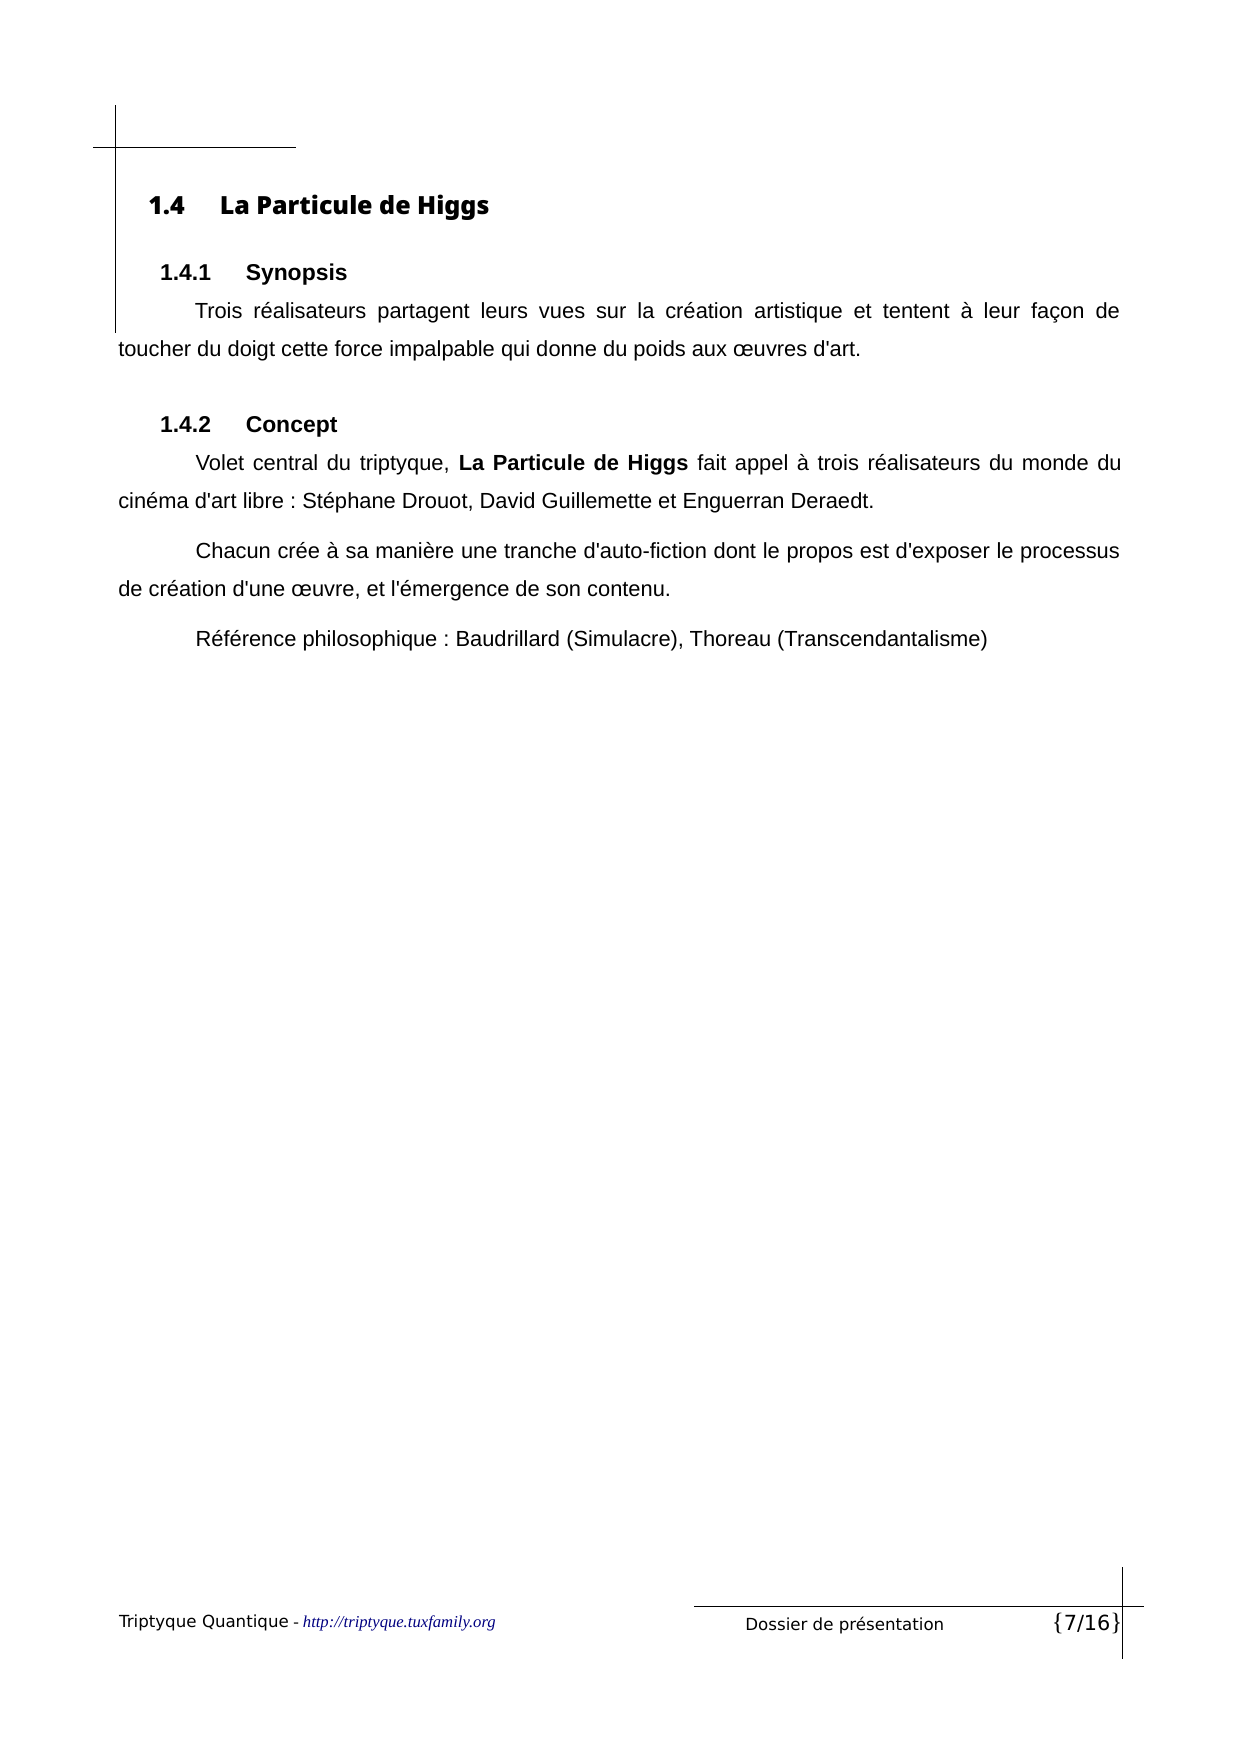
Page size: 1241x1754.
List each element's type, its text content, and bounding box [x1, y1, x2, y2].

text Référence philosophique : Baudrillard (Simulacre), Thoreau (Transcendantalisme) [118, 626, 1122, 651]
subtitle La Particule de Higgs [118, 187, 1122, 221]
text Trois réalisateurs partagent leurs vues sur la création artistique et tentent à leur façon de toucher du doigt cette force impalpable qui donne du poids aux œuvres d'art. [118, 298, 1122, 361]
subtitle Synopsis [118, 259, 1122, 285]
subtitle Concept [118, 411, 1122, 437]
text Chacun crée à sa manière une tranche d'auto-fiction dont le propos est d'exposer le processus de création d'une œuvre, et l'émergence de son contenu. [118, 538, 1122, 601]
text Volet central du triptyque, La Particule de Higgs fait appel à trois réalisateurs du monde du cinéma d'art libre : Stéphane Drouot, David Guillemette et Enguerran Deraedt. [118, 450, 1122, 513]
